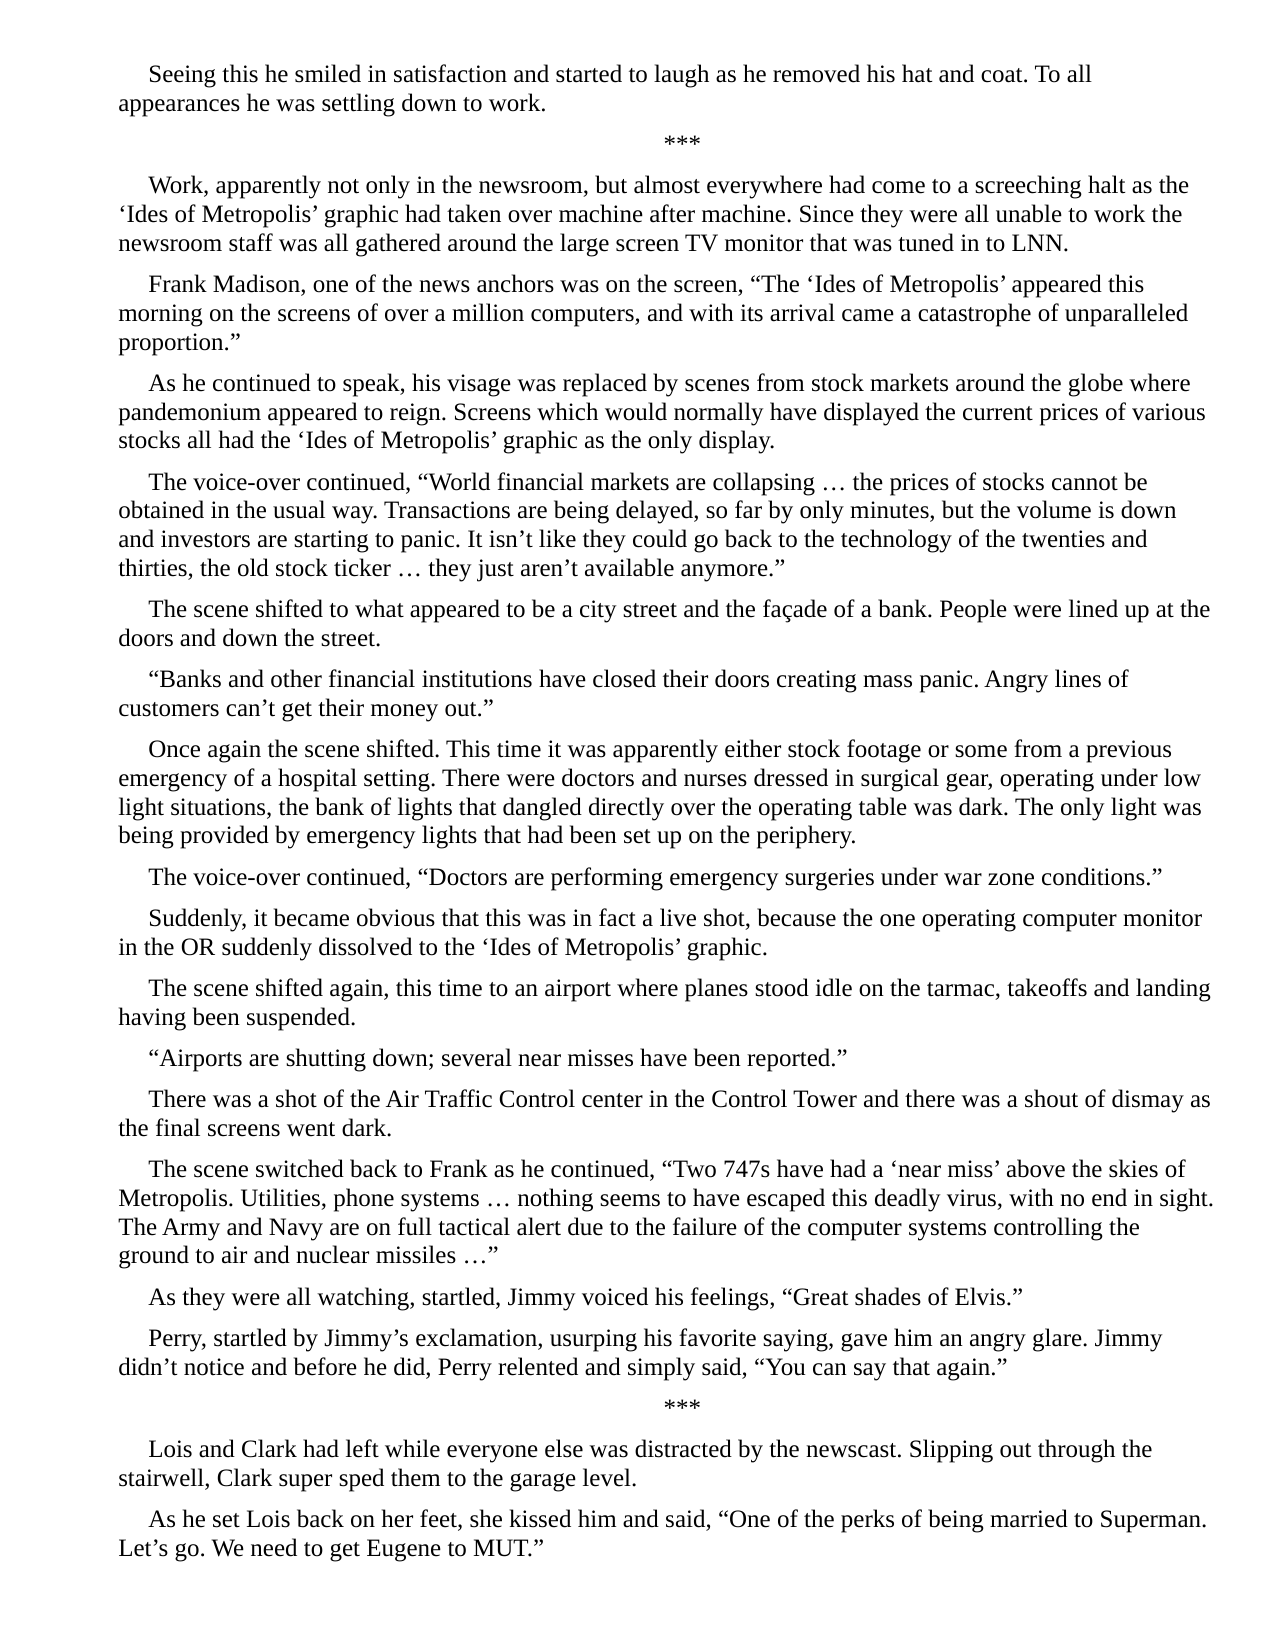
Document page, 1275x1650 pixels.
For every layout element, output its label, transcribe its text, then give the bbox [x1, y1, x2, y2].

text The scene shifted again, this time to an airport where planes stood idle on the tarmac, takeoffs and landing having been suspended. [118, 973, 1216, 1030]
text Lois and Clark had left while everyone else was distracted by the newscast. Slipping out through the stairwell, Clark super sped them to the garage level. [118, 1434, 1216, 1492]
text Frank Madison, one of the news anchors was on the screen, “The ‘Ides of Metropolis’ appeared this morning on the screens of over a million computers, and with its arrival came a catastrophe of unparalleled proportion.” [118, 269, 1216, 355]
text The voice-over continued, “World financial markets are collapsing … the prices of stocks cannot be obtained in the usual way. Transactions are being delayed, so far by only minutes, but the volume is down and investors are starting to panic. It isn’t like they could go back to the technology of the twenties and thirties, the old stock ticker … they just aren’t available anymore.” [118, 467, 1216, 582]
text Work, apparently not only in the newsroom, but almost everywhere had come to a screeching halt as the ‘Ides of Metropolis’ graphic had taken over machine after machine. Since they were all unable to work the newsroom staff was all gathered around the large screen TV monitor that was tuned in to LNN. [118, 170, 1216, 257]
text The voice-over continued, “Doctors are performing emergency surgeries under war zone conditions.” [118, 862, 1216, 890]
text As they were all watching, startled, Jimmy voiced his feelings, “Great shades of Elvis.” [118, 1282, 1216, 1310]
text “Banks and other financial institutions have closed their doors creating mass panic. Angry lines of customers can’t get their money out.” [118, 664, 1216, 722]
text As he continued to speak, his visage was replaced by scenes from stock markets around the globe where pandemonium appeared to reign. Screens which would normally have displayed the current prices of various stocks all had the ‘Ides of Metropolis’ graphic as the only display. [118, 368, 1216, 454]
text Seeing this he smiled in satisfaction and started to laugh as he removed his hat and coat. To all appearances he was settling down to work. [118, 59, 1216, 117]
text *** [118, 129, 1216, 158]
text Suddenly, it became obvious that this was in fact a live shot, because the one operating computer monitor in the OR suddenly dissolved to the ‘Ides of Metropolis’ graphic. [118, 903, 1216, 960]
text *** [118, 1393, 1216, 1422]
text As he set Lois back on her feet, she kissed him and said, “One of the perks of being married to Superman. Let’s go. We need to get Eugene to MUT.” [118, 1504, 1216, 1562]
text The scene switched back to Frank as he continued, “Two 747s have had a ‘near miss’ above the skies of Metropolis. Utilities, phone systems … nothing seems to have escaped this deadly virus, with no end in sight. The Army and Navy are on full tactical alert due to the failure of the computer systems controlling the ground to air and nuclear missiles …” [118, 1154, 1216, 1269]
text The scene shifted to what appeared to be a city street and the façade of a bank. People were lined up at the doors and down the street. [118, 594, 1216, 652]
text There was a shot of the Air Traffic Control center in the Control Tower and there was a shout of dismay as the final screens went dark. [118, 1084, 1216, 1142]
text Once again the scene shifted. This time it was apparently either stock footage or some from a previous emergency of a hospital setting. There were doctors and nurses dressed in surgical gear, operating under low light situations, the bank of lights that dangled directly over the operating table was dark. The only light was being provided by emergency lights that had been set up on the periphery. [118, 734, 1216, 849]
text “Airports are shutting down; several near misses have been reported.” [118, 1043, 1216, 1072]
text Perry, startled by Jimmy’s exclamation, usurping his favorite saying, gave him an angry glare. Jimmy didn’t notice and before he did, Perry relented and simply said, “You can say that again.” [118, 1323, 1216, 1380]
